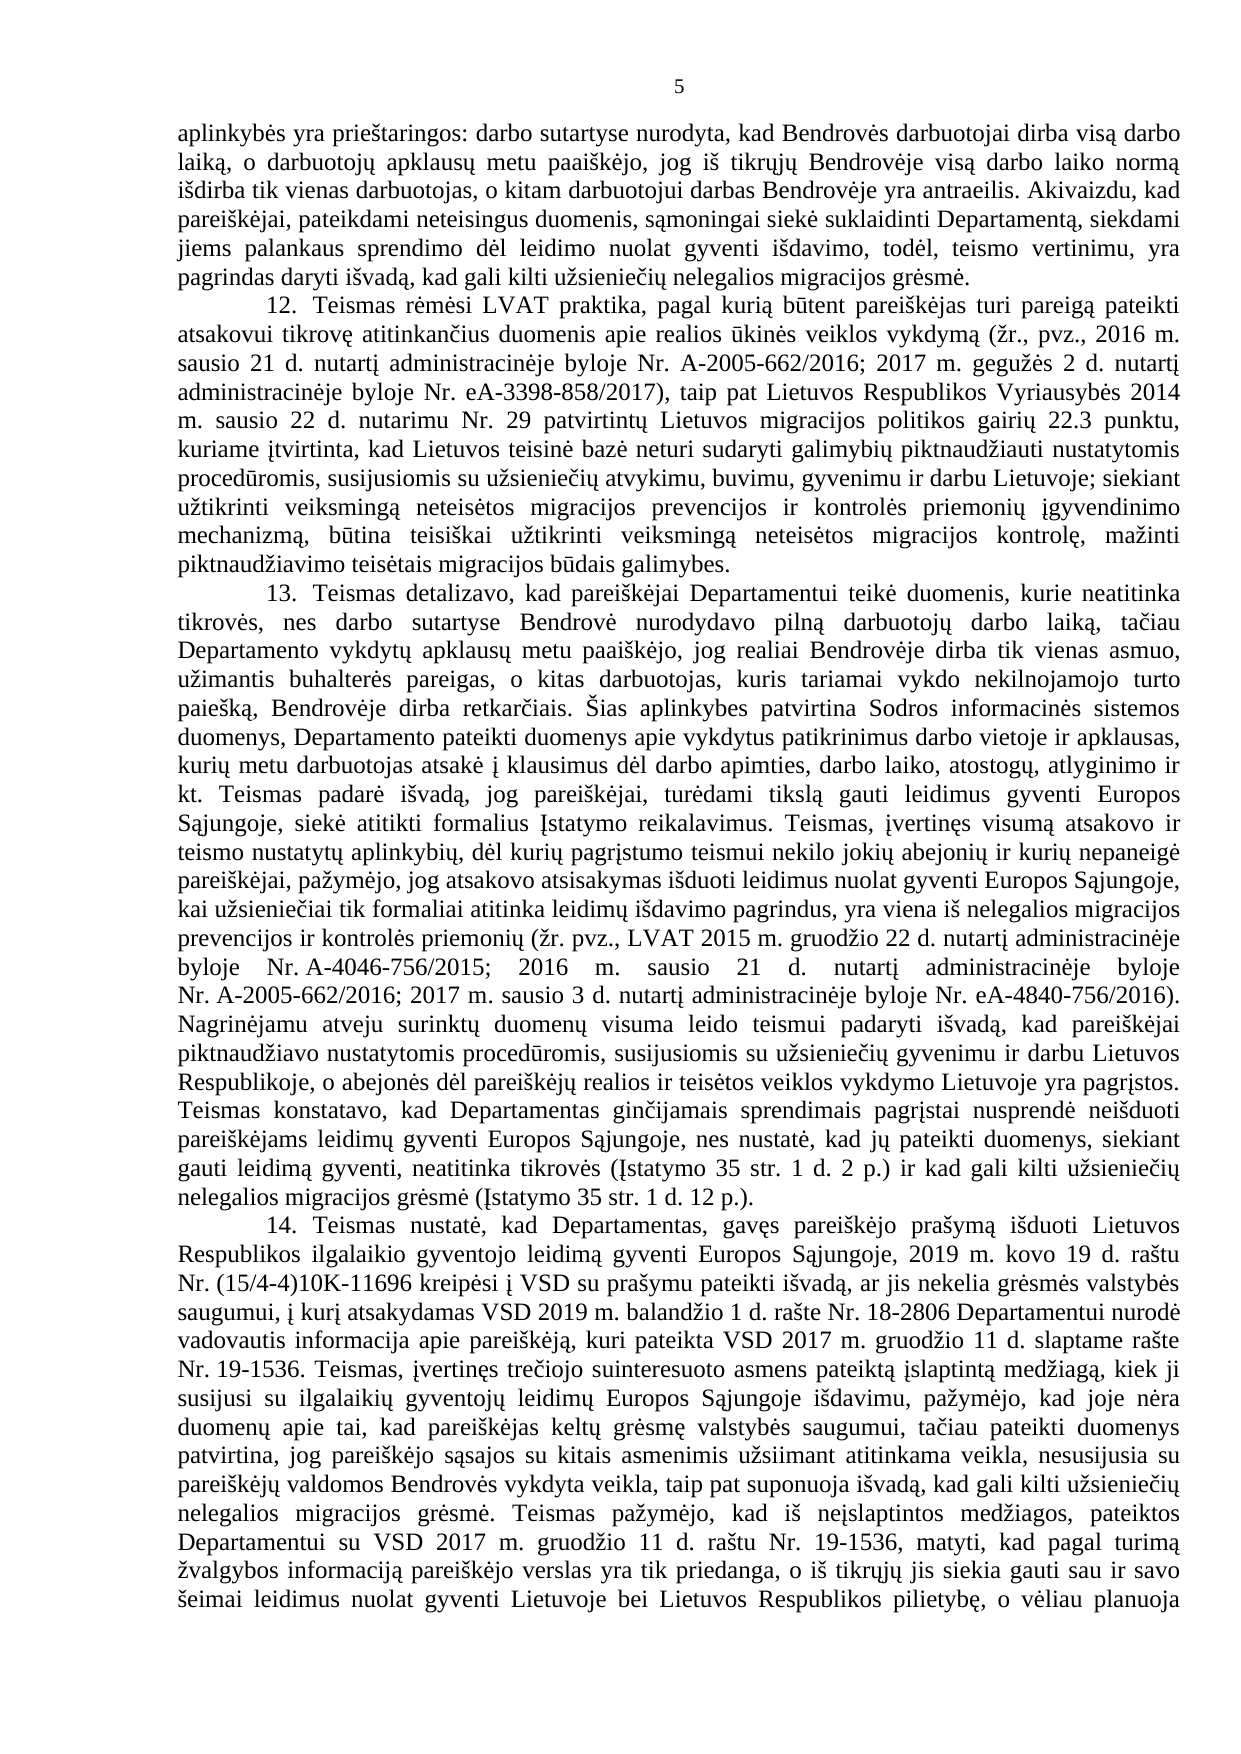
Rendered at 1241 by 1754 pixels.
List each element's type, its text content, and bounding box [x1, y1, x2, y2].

text 13. Teismas detalizavo, kad pareiškėjai Departamentui teikė duomenis, kurie neatitinka tikrovės, nes darbo sutartyse Bendrovė nurodydavo pilną darbuotojų darbo laiką, tačiau Departamento vykdytų apklausų metu paaiškėjo, jog realiai Bendrovėje dirba tik vienas asmuo, užimantis buhalterės pareigas, o kitas darbuotojas, kuris tariamai vykdo nekilnojamojo turto paiešką, Bendrovėje dirba retkarčiais. Šias aplinkybes patvirtina Sodros informacinės sistemos duomenys, Departamento pateikti duomenys apie vykdytus patikrinimus darbo vietoje ir apklausas, kurių metu darbuotojas atsakė į klausimus dėl darbo apimties, darbo laiko, atostogų, atlyginimo ir kt. Teismas padarė išvadą, jog pareiškėjai, turėdami tikslą gauti leidimus gyventi Europos Sąjungoje, siekė atitikti formalius Įstatymo reikalavimus. Teismas, įvertinęs visumą atsakovo ir teismo nustatytų aplinkybių, dėl kurių pagrįstumo teismui nekilo jokių abejonių ir kurių nepaneigė pareiškėjai, pažymėjo, jog atsakovo atsisakymas išduoti leidimus nuolat gyventi Europos Sąjungoje, kai užsieniečiai tik formaliai atitinka leidimų išdavimo pagrindus, yra viena iš nelegalios migracijos prevencijos ir kontrolės priemonių (žr. pvz., LVAT 2015 m. gruodžio 22 d. nutartį administracinėje byloje Nr. A‑4046-756/2015; 2016 m. sausio 21 d. nutartį administracinėje byloje Nr. A‑2005‑662/2016; 2017 m. sausio 3 d. nutartį administracinėje byloje Nr. eA-4840-756/2016). Nagrinėjamu atveju surinktų duomenų visuma leido teismui padaryti išvadą, kad pareiškėjai piktnaudžiavo nustatytomis procedūromis, susijusiomis su užsieniečių gyvenimu ir darbu Lietuvos Respublikoje, o abejonės dėl pareiškėjų realios ir teisėtos veiklos vykdymo Lietuvoje yra pagrįstos. Teismas konstatavo, kad Departamentas ginčijamais sprendimais pagrįstai nusprendė neišduoti pareiškėjams leidimų gyventi Europos Sąjungoje, nes nustatė, kad jų pateikti duomenys, siekiant gauti leidimą gyventi, neatitinka tikrovės (Įstatymo 35 str. 1 d. 2 p.) ir kad gali kilti užsieniečių nelegalios migracijos grėsmė (Įstatymo 35 str. 1 d. 12 p.). [177, 578, 1181, 1211]
text 14. Teismas nustatė, kad Departamentas, gavęs pareiškėjo prašymą išduoti Lietuvos Respublikos ilgalaikio gyventojo leidimą gyventi Europos Sąjungoje, 2019 m. kovo 19 d. raštu Nr. (15/4-4)10K-11696 kreipėsi į VSD su prašymu pateikti išvadą, ar jis nekelia grėsmės valstybės saugumui, į kurį atsakydamas VSD 2019 m. balandžio 1 d. rašte Nr. 18-2806 Departamentui nurodė vadovautis informacija apie pareiškėją, kuri pateikta VSD 2017 m. gruodžio 11 d. slaptame rašte Nr. 19-1536. Teismas, įvertinęs trečiojo suinteresuoto asmens pateiktą įslaptintą medžiagą, kiek ji susijusi su ilgalaikių gyventojų leidimų Europos Sąjungoje išdavimu, pažymėjo, kad joje nėra duomenų apie tai, kad pareiškėjas keltų grėsmę valstybės saugumui, tačiau pateikti duomenys patvirtina, jog pareiškėjo sąsajos su kitais asmenimis užsiimant atitinkama veikla, nesusijusia su pareiškėjų valdomos Bendrovės vykdyta veikla, taip pat suponuoja išvadą, kad gali kilti užsieniečių nelegalios migracijos grėsmė. Teismas pažymėjo, kad iš neįslaptintos medžiagos, pateiktos Departamentui su VSD 2017 m. gruodžio 11 d. raštu Nr. 19-1536, matyti, kad pagal turimą žvalgybos informaciją pareiškėjo verslas yra tik priedanga, o iš tikrųjų jis siekia gauti sau ir savo šeimai leidimus nuolat gyventi Lietuvoje bei Lietuvos Respublikos pilietybę, o vėliau planuoja [177, 1211, 1181, 1613]
text aplinkybės yra prieštaringos: darbo sutartyse nurodyta, kad Bendrovės darbuotojai dirba visą darbo laiką, o darbuotojų apklausų metu paaiškėjo, jog iš tikrųjų Bendrovėje visą darbo laiko normą išdirba tik vienas darbuotojas, o kitam darbuotojui darbas Bendrovėje yra antraeilis. Akivaizdu, kad pareiškėjai, pateikdami neteisingus duomenis, sąmoningai siekė suklaidinti Departamentą, siekdami jiems palankaus sprendimo dėl leidimo nuolat gyventi išdavimo, todėl, teismo vertinimu, yra pagrindas daryti išvadą, kad gali kilti užsieniečių nelegalios migracijos grėsmė. [177, 118, 1181, 291]
text 12. Teismas rėmėsi LVAT praktika, pagal kurią būtent pareiškėjas turi pareigą pateikti atsakovui tikrovę atitinkančius duomenis apie realios ūkinės veiklos vykdymą (žr., pvz., 2016 m. sausio 21 d. nutartį administracinėje byloje Nr. A-2005-662/2016; 2017 m. gegužės 2 d. nutartį administracinėje byloje Nr. eA-3398-858/2017), taip pat Lietuvos Respublikos Vyriausybės 2014 m. sausio 22 d. nutarimu Nr. 29 patvirtintų Lietuvos migracijos politikos gairių 22.3 punktu, kuriame įtvirtinta, kad Lietuvos teisinė bazė neturi sudaryti galimybių piktnaudžiauti nustatytomis procedūromis, susijusiomis su užsieniečių atvykimu, buvimu, gyvenimu ir darbu Lietuvoje; siekiant užtikrinti veiksmingą neteisėtos migracijos prevencijos ir kontrolės priemonių įgyvendinimo mechanizmą, būtina teisiškai užtikrinti veiksmingą neteisėtos migracijos kontrolę, mažinti piktnaudžiavimo teisėtais migracijos būdais galimybes. [177, 291, 1181, 578]
